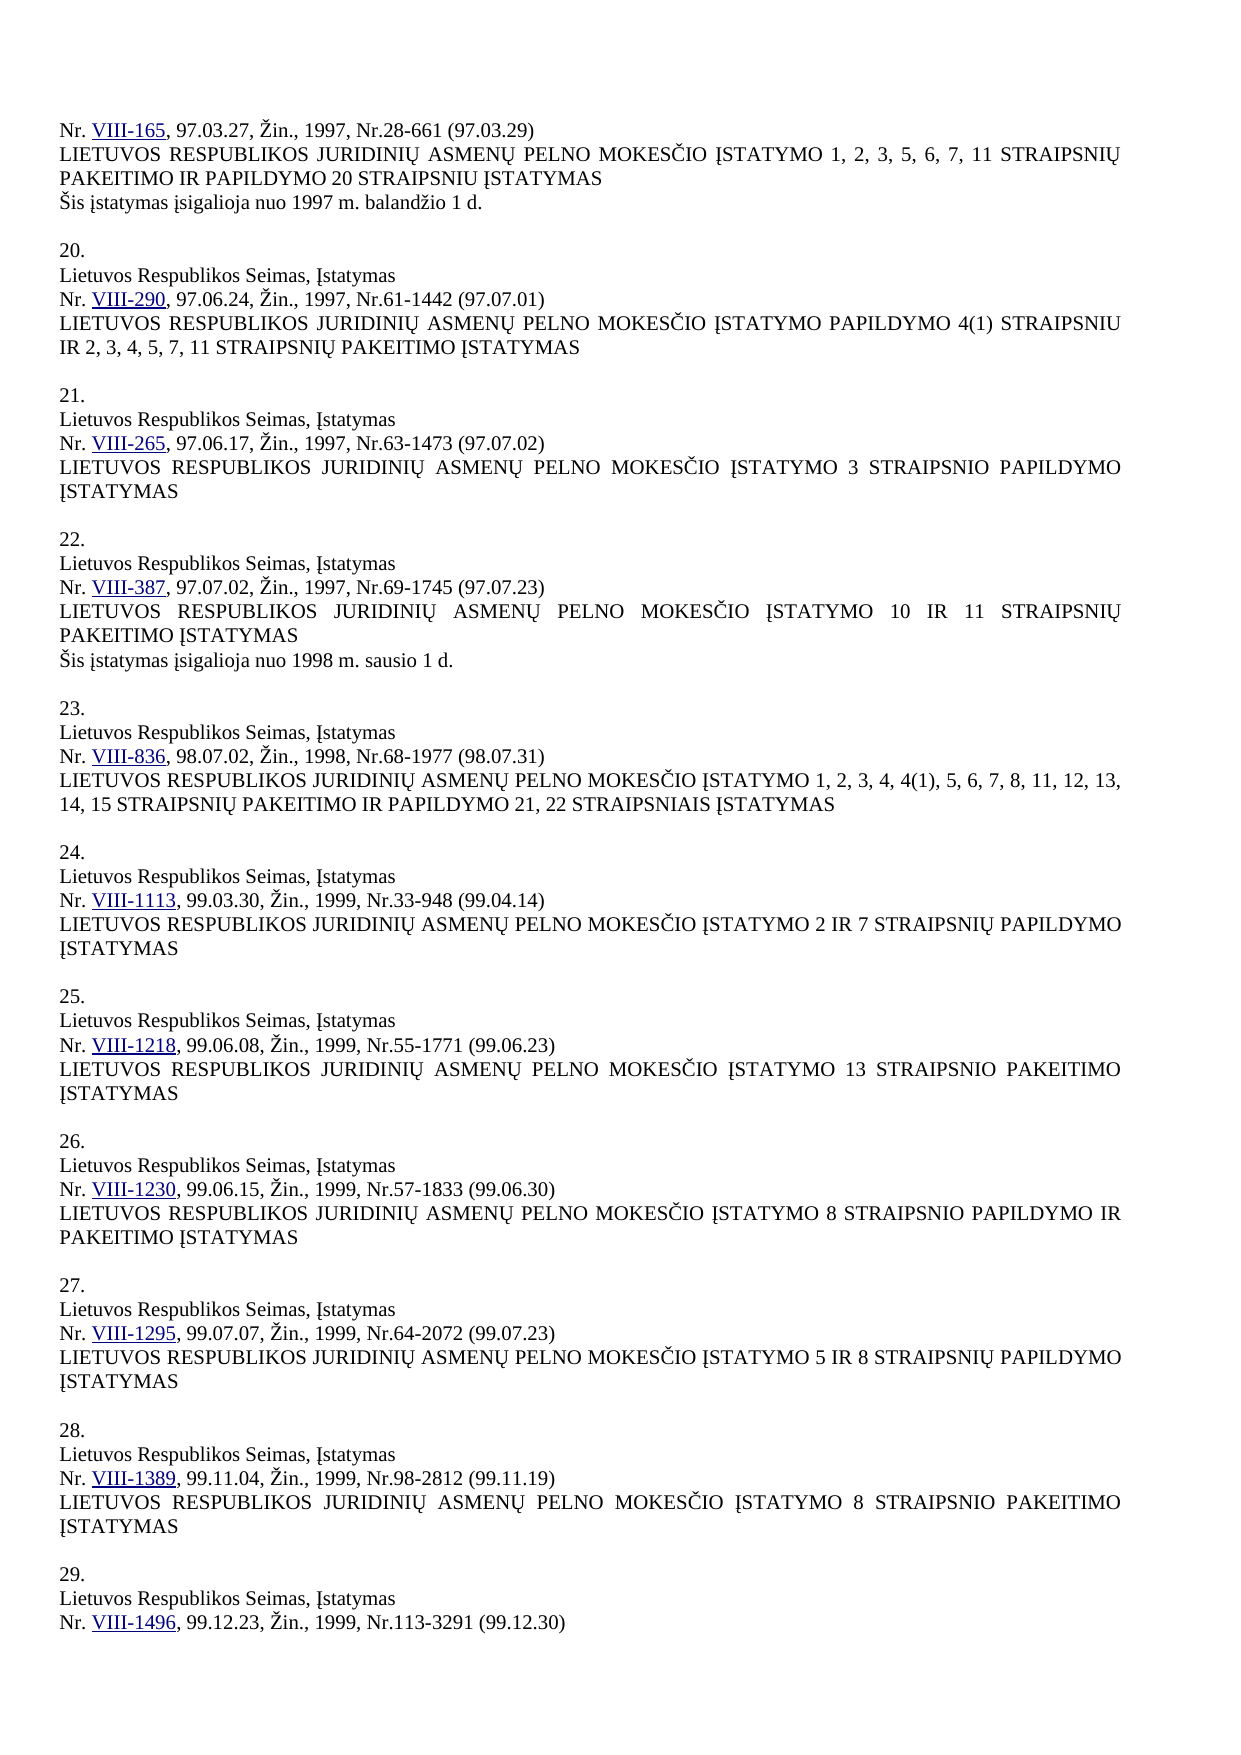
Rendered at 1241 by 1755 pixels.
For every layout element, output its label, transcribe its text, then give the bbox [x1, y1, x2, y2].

text LIETUVOS RESPUBLIKOS JURIDINIŲ ASMENŲ PELNO MOKESČIO ĮSTATYMO 2 IR 7 STRAIPSNIŲ PAPILDYMO ĮSTATYMAS [59, 912, 1122, 960]
text Nr. VIII-1230, 99.06.15, Žin., 1999, Nr.57-1833 (99.06.30) [59, 1177, 1122, 1201]
text Lietuvos Respublikos Seimas, Įstatymas [59, 1442, 1122, 1466]
text LIETUVOS RESPUBLIKOS JURIDINIŲ ASMENŲ PELNO MOKESČIO ĮSTATYMO 1, 2, 3, 5, 6, 7, 11 STRAIPSNIŲ PAKEITIMO IR PAPILDYMO 20 STRAIPSNIU ĮSTATYMAS [59, 142, 1122, 190]
text 29. [59, 1562, 1122, 1586]
text LIETUVOS RESPUBLIKOS JURIDINIŲ ASMENŲ PELNO MOKESČIO ĮSTATYMO 10 IR 11 STRAIPSNIŲ PAKEITIMO ĮSTATYMAS [59, 599, 1122, 647]
text 26. [59, 1129, 1122, 1153]
text 25. [59, 984, 1122, 1008]
text Lietuvos Respublikos Seimas, Įstatymas [59, 1153, 1122, 1177]
text LIETUVOS RESPUBLIKOS JURIDINIŲ ASMENŲ PELNO MOKESČIO ĮSTATYMO 8 STRAIPSNIO PAKEITIMO ĮSTATYMAS [59, 1490, 1122, 1538]
text LIETUVOS RESPUBLIKOS JURIDINIŲ ASMENŲ PELNO MOKESČIO ĮSTATYMO 13 STRAIPSNIO PAKEITIMO ĮSTATYMAS [59, 1057, 1122, 1105]
text Lietuvos Respublikos Seimas, Įstatymas [59, 262, 1122, 287]
text Lietuvos Respublikos Seimas, Įstatymas [59, 1586, 1122, 1610]
text LIETUVOS RESPUBLIKOS JURIDINIŲ ASMENŲ PELNO MOKESČIO ĮSTATYMO PAPILDYMO 4(1) STRAIPSNIU IR 2, 3, 4, 5, 7, 11 STRAIPSNIŲ PAKEITIMO ĮSTATYMAS [59, 311, 1122, 359]
text LIETUVOS RESPUBLIKOS JURIDINIŲ ASMENŲ PELNO MOKESČIO ĮSTATYMO 1, 2, 3, 4, 4(1), 5, 6, 7, 8, 11, 12, 13, 14, 15 STRAIPSNIŲ PAKEITIMO IR PAPILDYMO 21, 22 STRAIPSNIAIS ĮSTATYMAS [59, 768, 1122, 816]
text Nr. VIII-1295, 99.07.07, Žin., 1999, Nr.64-2072 (99.07.23) [59, 1321, 1122, 1345]
text Šis įstatymas įsigalioja nuo 1997 m. balandžio 1 d. [59, 190, 1122, 214]
text Lietuvos Respublikos Seimas, Įstatymas [59, 407, 1122, 431]
text 28. [59, 1417, 1122, 1442]
text Šis įstatymas įsigalioja nuo 1998 m. sausio 1 d. [59, 647, 1122, 672]
text 20. [59, 238, 1122, 262]
text Lietuvos Respublikos Seimas, Įstatymas [59, 1008, 1122, 1032]
text Nr. VIII-1218, 99.06.08, Žin., 1999, Nr.55-1771 (99.06.23) [59, 1032, 1122, 1057]
text 24. [59, 840, 1122, 864]
text Lietuvos Respublikos Seimas, Įstatymas [59, 551, 1122, 575]
text Nr. VIII-836, 98.07.02, Žin., 1998, Nr.68-1977 (98.07.31) [59, 744, 1122, 768]
text Lietuvos Respublikos Seimas, Įstatymas [59, 864, 1122, 888]
text Nr. VIII-1113, 99.03.30, Žin., 1999, Nr.33-948 (99.04.14) [59, 888, 1122, 912]
text Nr. VIII-1496, 99.12.23, Žin., 1999, Nr.113-3291 (99.12.30) [59, 1610, 1122, 1634]
text Nr. VIII-1389, 99.11.04, Žin., 1999, Nr.98-2812 (99.11.19) [59, 1466, 1122, 1490]
text 21. [59, 383, 1122, 407]
text 22. [59, 527, 1122, 551]
text Nr. VIII-165, 97.03.27, Žin., 1997, Nr.28-661 (97.03.29) [59, 118, 1122, 142]
text Nr. VIII-265, 97.06.17, Žin., 1997, Nr.63-1473 (97.07.02) [59, 431, 1122, 455]
text LIETUVOS RESPUBLIKOS JURIDINIŲ ASMENŲ PELNO MOKESČIO ĮSTATYMO 5 IR 8 STRAIPSNIŲ PAPILDYMO ĮSTATYMAS [59, 1345, 1122, 1393]
text 27. [59, 1273, 1122, 1297]
text LIETUVOS RESPUBLIKOS JURIDINIŲ ASMENŲ PELNO MOKESČIO ĮSTATYMO 3 STRAIPSNIO PAPILDYMO ĮSTATYMAS [59, 455, 1122, 503]
text 23. [59, 696, 1122, 720]
text Nr. VIII-387, 97.07.02, Žin., 1997, Nr.69-1745 (97.07.23) [59, 575, 1122, 599]
text Nr. VIII-290, 97.06.24, Žin., 1997, Nr.61-1442 (97.07.01) [59, 287, 1122, 311]
text Lietuvos Respublikos Seimas, Įstatymas [59, 720, 1122, 744]
text LIETUVOS RESPUBLIKOS JURIDINIŲ ASMENŲ PELNO MOKESČIO ĮSTATYMO 8 STRAIPSNIO PAPILDYMO IR PAKEITIMO ĮSTATYMAS [59, 1201, 1122, 1249]
text Lietuvos Respublikos Seimas, Įstatymas [59, 1297, 1122, 1321]
